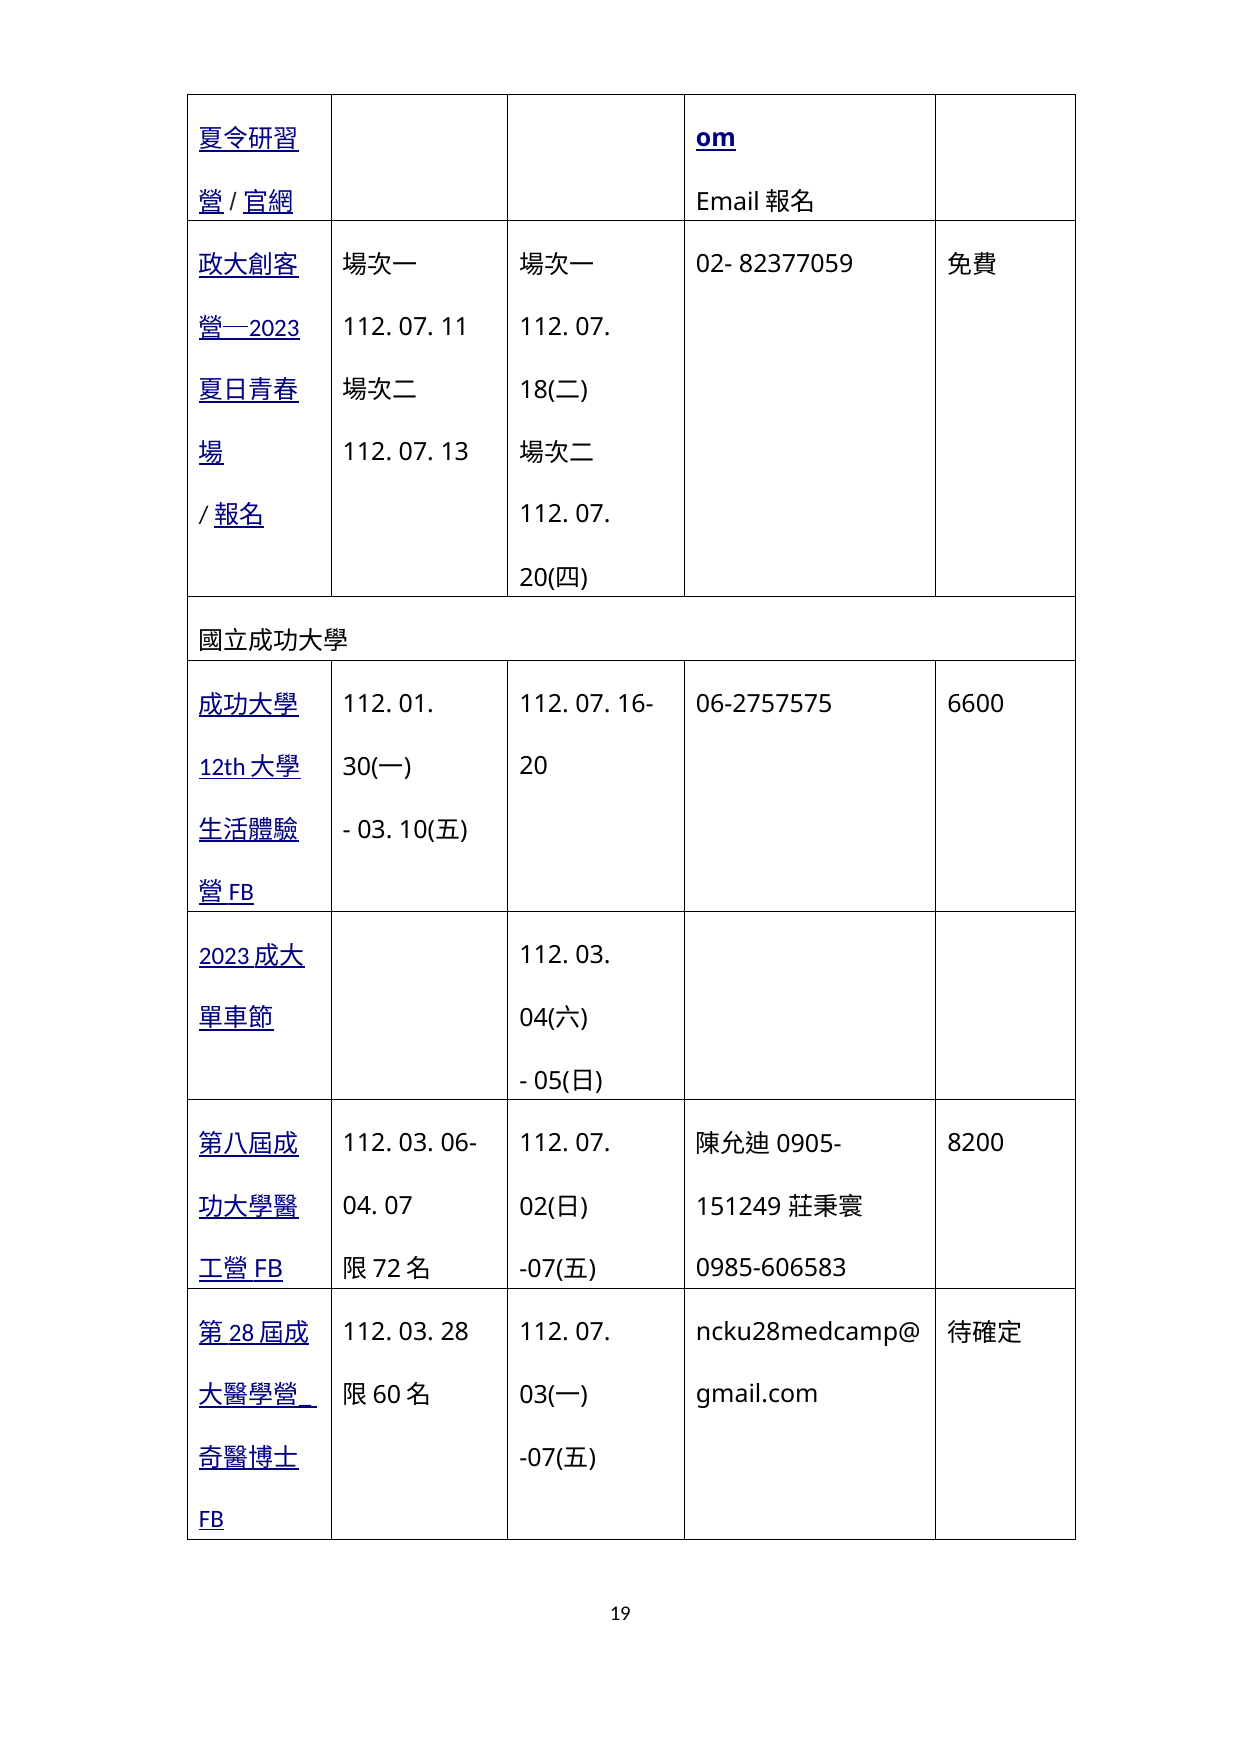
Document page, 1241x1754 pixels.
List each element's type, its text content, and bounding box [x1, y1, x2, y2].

table_cell 112. 07. 03(一) -07(五) [508, 1289, 684, 1539]
table_cell 第28屆成大醫學營_ 奇醫博士FB [188, 1289, 331, 1539]
table_cell 6600 [936, 661, 1075, 911]
table_cell 112. 03. 04(六) - 05(日) [508, 912, 684, 1099]
table_cell 8200 [936, 1100, 1075, 1288]
table_cell [332, 912, 507, 1099]
table_cell [332, 95, 507, 220]
table_cell 成功大學12th大學生活體驗營FB [188, 661, 331, 911]
table_cell 112. 03. 28 限60名 [332, 1289, 507, 1539]
table_cell 112. 07. 16-20 [508, 661, 684, 911]
table_cell 夏令研習營 / 官網 [188, 95, 331, 220]
table_cell 112. 07. 02(日) -07(五) [508, 1100, 684, 1288]
table_cell [936, 912, 1075, 1099]
table_cell [936, 95, 1075, 220]
table_cell 06-2757575 [685, 661, 935, 911]
table_cell 政大創客營─2023夏日青春場 / 報名 [188, 221, 331, 596]
table_cell 第八屆成功大學醫工營FB [188, 1100, 331, 1288]
table_cell 免費 [936, 221, 1075, 596]
table_cell 場次一 112. 07. 11 場次二 112. 07. 13 [332, 221, 507, 596]
table_cell 待確定 [936, 1289, 1075, 1539]
table_cell 陳允迪 0905-151249 莊秉寰 0985-606583 [685, 1100, 935, 1288]
table_cell 112. 01. 30(一) - 03. 10(五) [332, 661, 507, 911]
table_cell om Email報名 [685, 95, 935, 220]
table_cell [685, 912, 935, 1099]
table_cell 場次一 112. 07. 18(二) 場次二 112. 07. 20(四) [508, 221, 684, 596]
table_cell [508, 95, 684, 220]
table_cell 2023成大單車節 [188, 912, 331, 1099]
table_cell 02- 82377059 [685, 221, 935, 596]
table_cell 國立成功大學 [188, 597, 1075, 660]
table_cell 112. 03. 06- 04. 07 限72名 [332, 1100, 507, 1288]
table_cell ncku28medcamp@gmail.com [685, 1289, 935, 1539]
